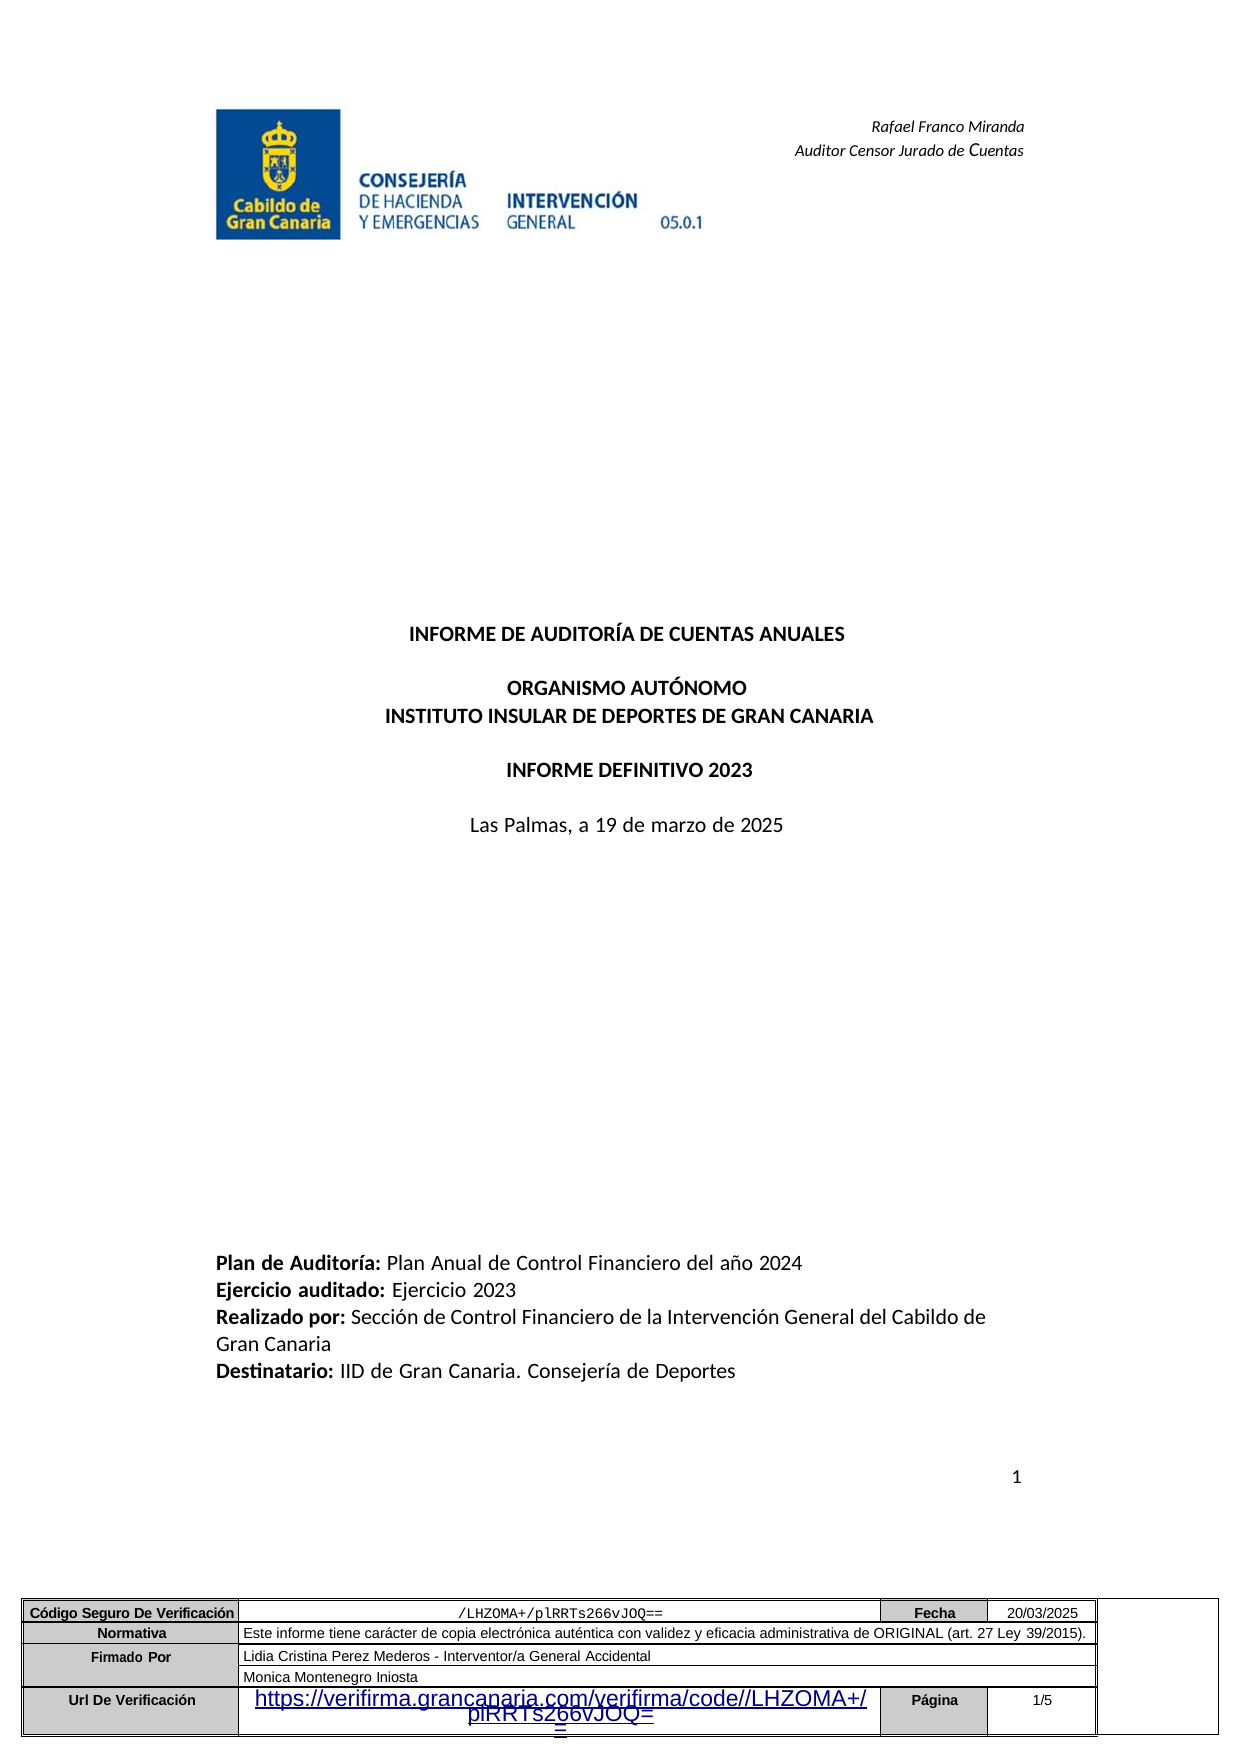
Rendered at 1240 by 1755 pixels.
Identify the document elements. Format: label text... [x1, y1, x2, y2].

text 1 [15, 1464, 1023, 1488]
subtitle INFORME DE AUDITORÍA DE CUENTAS ANUALES ORGANISMO AUTÓNOMO [352, 592, 902, 701]
text Ejercicio auditado: Ejercicio 2023 [216, 1276, 1225, 1303]
text Realizado por: Sección de Control Financiero de la Intervención General del Cabildo de Gran Canaria [216, 1303, 1027, 1357]
text Las Palmas, a 19 de marzo de 2025 [352, 811, 902, 837]
text Destinatario: IID de Gran Canaria. Consejería de Deportes [216, 1358, 1225, 1384]
text INSTITUTO INSULAR DE DEPORTES DE GRAN CANARIA INFORME DEFINITIVO 2023 [357, 702, 902, 783]
text Plan de Auditoría: Plan Anual de Control Financiero del año 2024 [216, 1249, 1225, 1275]
